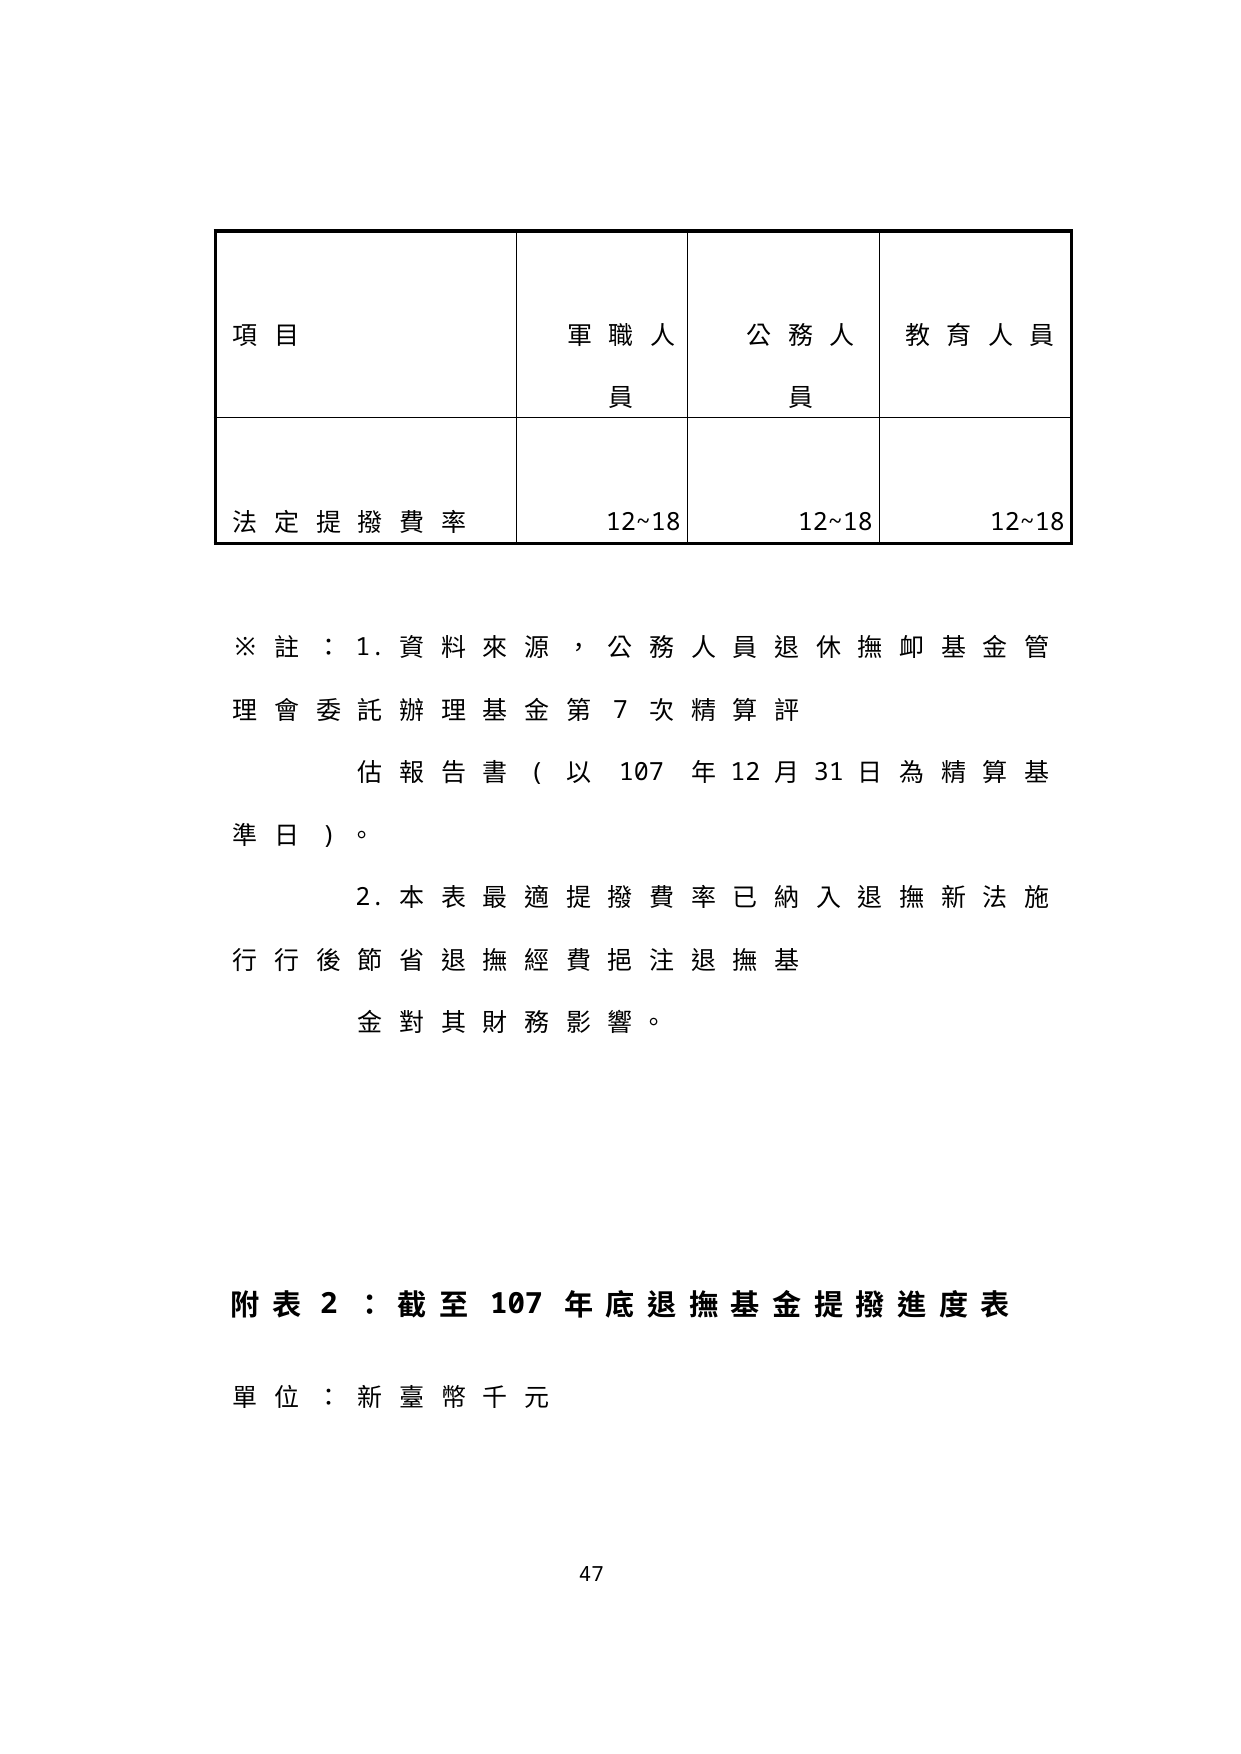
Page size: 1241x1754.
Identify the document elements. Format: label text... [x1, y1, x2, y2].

table_cell 12~18 [688, 418, 879, 542]
table_header 公務人員 [688, 233, 879, 417]
table_cell 法定提撥費率 [217, 418, 516, 542]
table_header 教育人員 [880, 233, 1070, 417]
table_cell 12~18 [517, 418, 687, 542]
table_header 軍職人員 [517, 233, 687, 417]
text 附表2：截至107年底退撫基金提撥進度表 單位：新臺幣千元 [212, 1229, 1087, 1417]
table_cell 12~18 [880, 418, 1070, 542]
text 金對其財務影響。 [212, 979, 1058, 1042]
table_header 項目 [217, 233, 516, 417]
text ※註：1.資料來源，公務人員退休撫卹基金管理會委託辦理基金第7次精算評 [212, 604, 1058, 729]
text 2.本表最適提撥費率已納入退撫新法施行行後節省退撫經費挹注退撫基 [212, 854, 1058, 979]
text 估報告書(以107年12月31日為精算基準日)。 [212, 729, 1058, 854]
